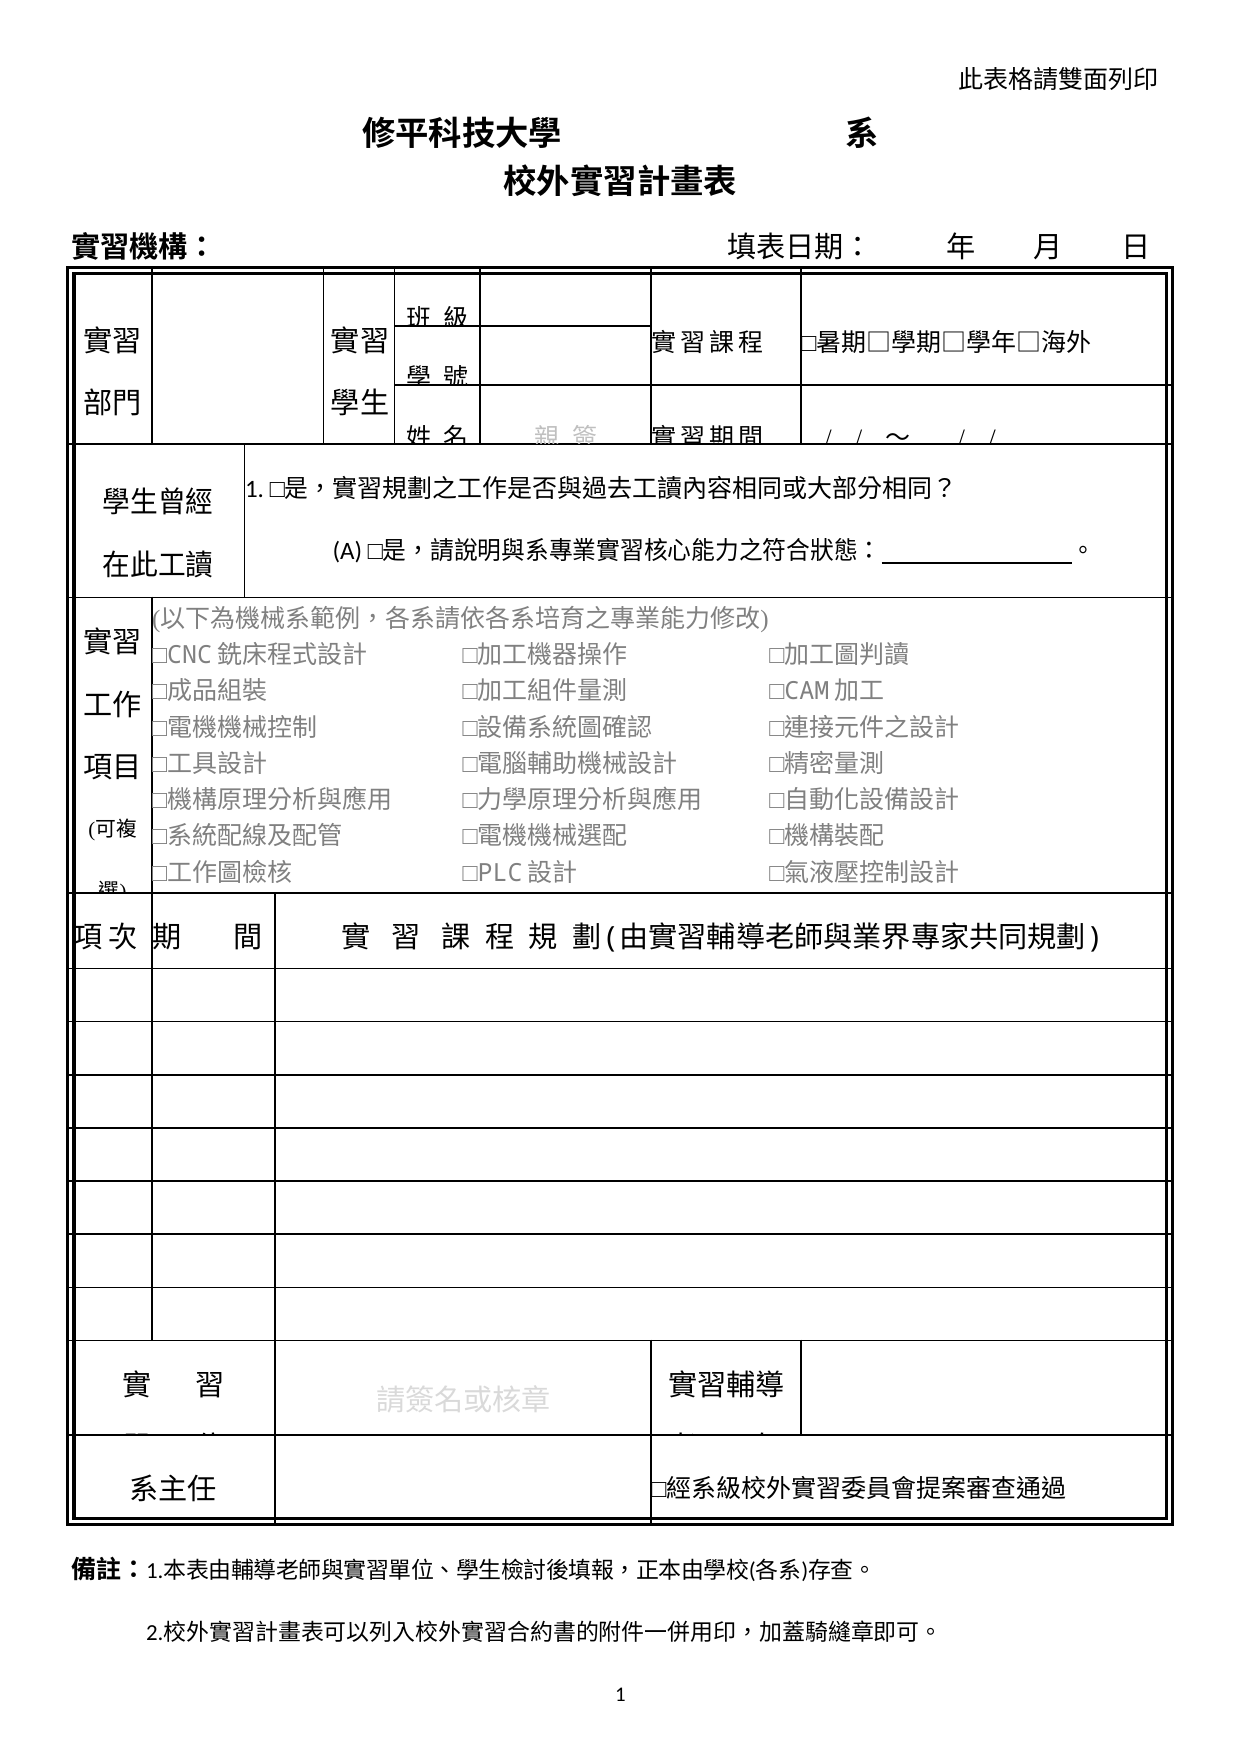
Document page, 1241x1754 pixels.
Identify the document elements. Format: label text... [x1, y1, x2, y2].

table_cell 實習 工作 項目 (可複 選) [76, 598, 151, 892]
table_cell 項次 [76, 894, 151, 968]
table_header □暑期□學期□學年□海外 [802, 269, 1169, 384]
table_cell [153, 1076, 274, 1127]
table_cell / / ～ / / [802, 386, 1165, 443]
table_cell [153, 969, 274, 1021]
text 修平科技大學 系 [71, 107, 1169, 155]
table_cell [153, 1129, 274, 1180]
table_cell 實 習 單 位 [76, 1341, 274, 1434]
table_cell [276, 1436, 650, 1517]
table_cell [276, 1076, 1165, 1127]
table_cell [76, 969, 151, 1021]
table_cell [276, 1129, 1165, 1180]
text 校外實習計畫表 [71, 155, 1169, 203]
table_cell 實習期間 [652, 386, 800, 443]
table_cell [76, 1076, 151, 1127]
table_cell [276, 1022, 1165, 1074]
table_cell [276, 1235, 1165, 1286]
table_cell [76, 1288, 151, 1339]
table_cell (以下為機械系範例，各系請依各系培育之專業能力修改) □CNC銑床程式設計 □加工機器操作 □加工圖判讀 □成品組裝 □加工組件量測 □CAM加工 □電機機械控制 □設備系統圖確認 □連接元件之設計 □工具設計 □電腦輔助機械設計 □精密量測 □機構原理分析與應用 □力學原理分析與應用 □自動化設備設計 □系統配線及配管 □電機機械選配 □機構裝配 □工作圖檢核 □PLC設計 □氣液壓控制設計 □感測器裝配 □人機介面設計 □其他： [153, 598, 1165, 892]
table_header 實習 學生 [324, 275, 394, 443]
table_cell [76, 1022, 151, 1074]
table_cell [76, 1235, 151, 1286]
text 備註：1.本表由輔導老師與實習單位、學生檢討後填報，正本由學校(各系)存查。 [71, 1526, 1169, 1588]
table_header 實習 部門 [71, 269, 151, 443]
table_cell [153, 1022, 274, 1074]
table_cell 實 習 課 程 規 劃(由實習輔導老師與業界專家共同規劃) [276, 894, 1165, 968]
table_cell 期 間 [153, 894, 274, 968]
table_cell [276, 969, 1165, 1021]
table_cell [153, 1182, 274, 1233]
table_header [481, 275, 650, 325]
table_cell 親 簽 [481, 386, 650, 443]
table_cell [76, 1182, 151, 1233]
table_header 實習課程 [652, 275, 800, 384]
table_cell 請簽名或核章 [276, 1341, 650, 1434]
table_header [153, 275, 323, 443]
table_cell [76, 1129, 151, 1180]
table_cell 系主任 [76, 1436, 274, 1517]
table_cell 實習輔導 老 師 [652, 1341, 800, 1434]
table_cell [802, 1341, 1165, 1434]
table_cell 1. □是，實習規劃之工作是否與過去工讀內容相同或大部分相同？ (A) □是，請說明與系專業實習核心能力之符合狀態： 。 (B) □否，請說明工作差異性： 。 2. □否。 [245, 445, 1165, 597]
table_cell [153, 1235, 274, 1286]
table_cell [276, 1182, 1165, 1233]
table_cell 學生曾經 在此工讀 [76, 445, 244, 597]
table_cell 學 號 [395, 327, 479, 384]
table_header 班 級 [395, 275, 479, 325]
text 實習機構： 填表日期： 年 月 日 [71, 203, 1169, 266]
text 2.校外實習計畫表可以列入校外實習合約書的附件一併用印，加蓋騎縫章即可。 [146, 1588, 1169, 1651]
table_cell □經系級校外實習委員會提案審查通過 [652, 1436, 1165, 1517]
table_cell 姓 名 [395, 386, 479, 443]
table_cell [276, 1288, 1165, 1339]
table_cell [481, 327, 650, 384]
table_cell [153, 1288, 274, 1339]
